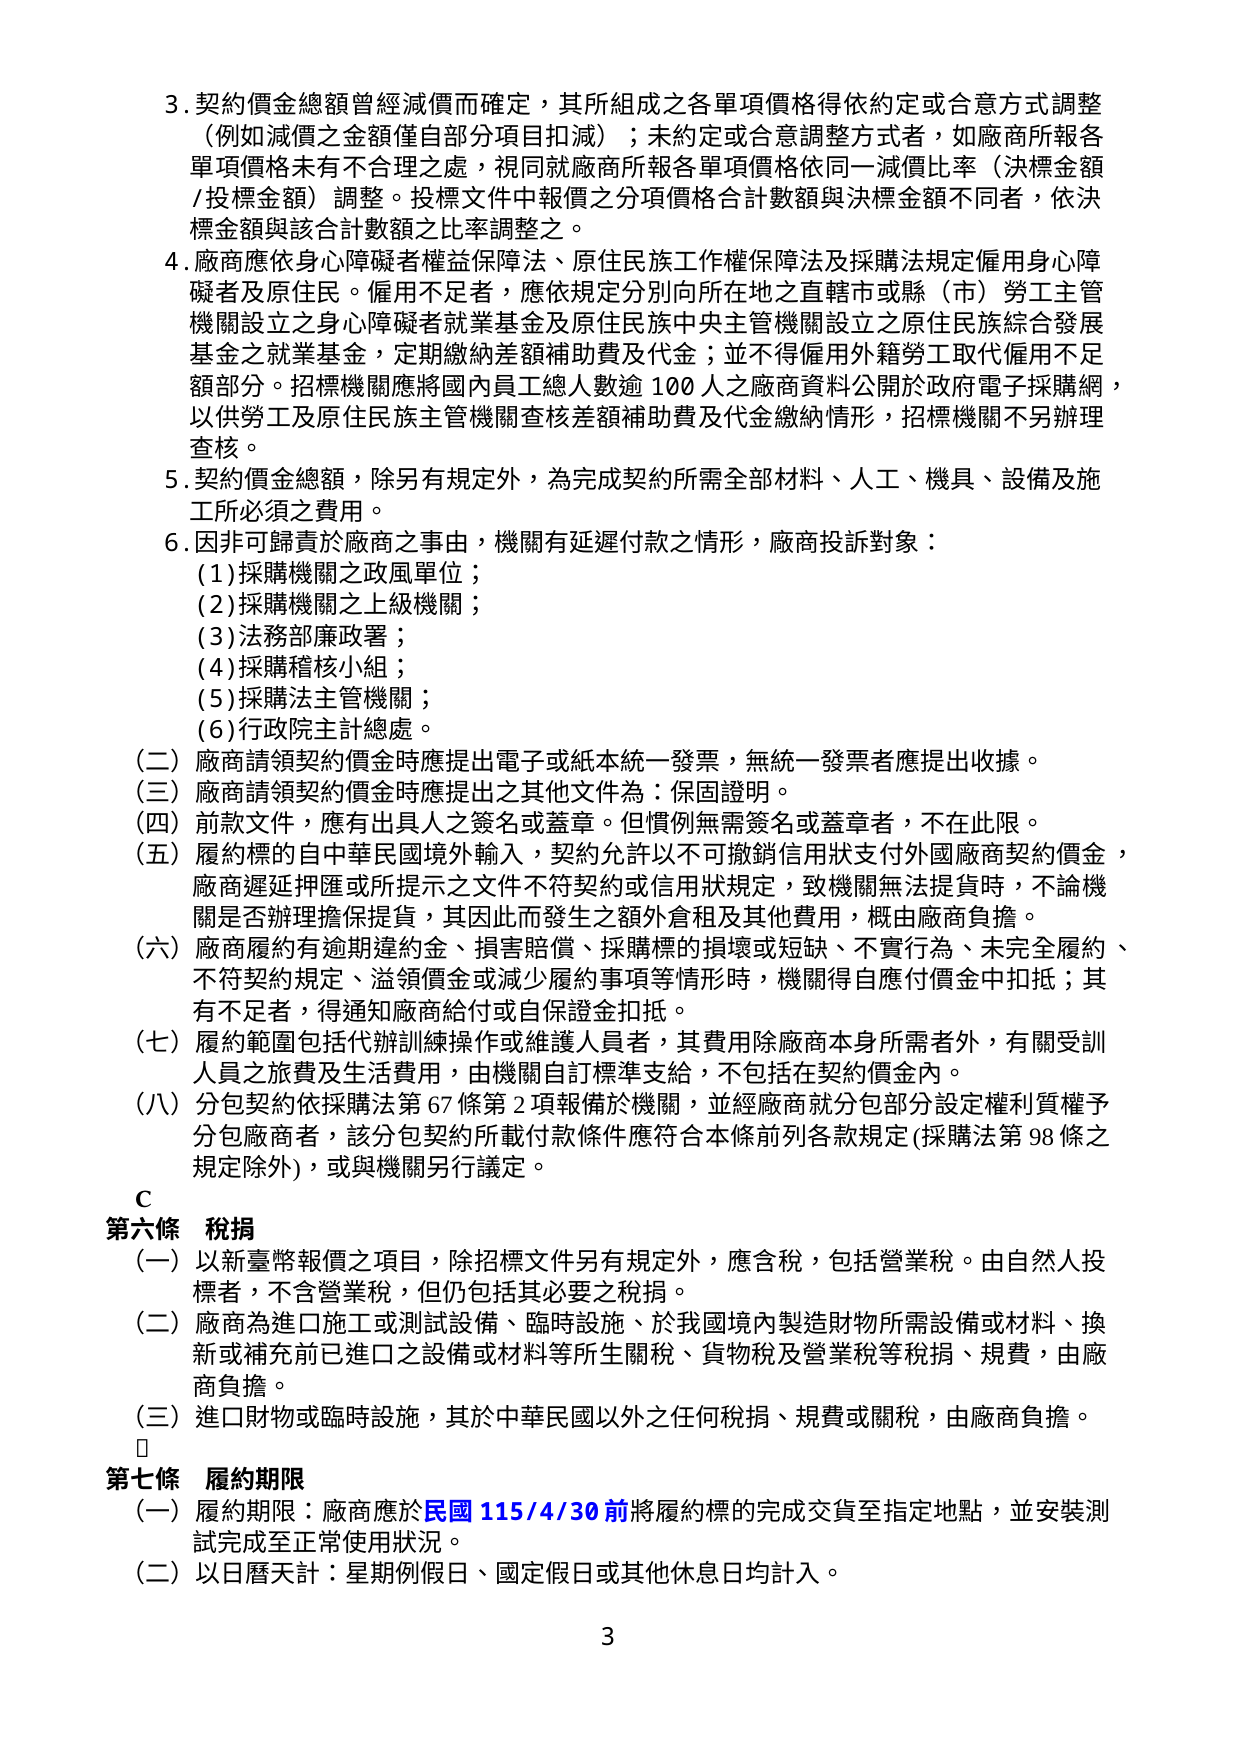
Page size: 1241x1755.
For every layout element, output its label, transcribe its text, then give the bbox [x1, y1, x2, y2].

text (1)採購機關之政風單位； [193, 557, 1110, 589]
text （六）廠商履約有逾期違約金、損害賠償、採購標的損壞或短缺、不實行為、未完全履約、不符契約規定、溢領價金或減少履約事項等情形時，機關得自應付價金中扣抵；其有不足者，得通知廠商給付或自保證金扣抵。 [120, 932, 1110, 1026]
text （三）進口財物或臨時設施，其於中華民國以外之任何稅捐、規費或關稅，由廠商負擔。 [120, 1401, 1110, 1432]
text （二）廠商請領契約價金時應提出電子或紙本統一發票，無統一發票者應提出收據。 [120, 745, 1110, 776]
text 3.契約價金總額曾經減價而確定，其所組成之各單項價格得依約定或合意方式調整（例如減價之金額僅自部分項目扣減）；未約定或合意調整方式者，如廠商所報各單項價格未有不合理之處，視同就廠商所報各單項價格依同一減價比率（決標金額/投標金額）調整。投標文件中報價之分項價格合計數額與決標金額不同者，依決標金額與該合計數額之比率調整之。 [164, 89, 1104, 245]
text 5.契約價金總額，除另有規定外，為完成契約所需全部材料、人工、機具、設備及施工所必須之費用。 [164, 464, 1104, 526]
text 6.因非可歸責於廠商之事由，機關有延遲付款之情形，廠商投訴對象： [164, 526, 1104, 557]
text （二）以日曆天計：星期例假日、國定假日或其他休息日均計入。 [120, 1557, 1110, 1589]
text （四）前款文件，應有出具人之簽名或蓋章。但慣例無需簽名或蓋章者，不在此限。 [120, 807, 1110, 839]
text （七）履約範圍包括代辦訓練操作或維護人員者，其費用除廠商本身所需者外，有關受訓人員之旅費及生活費用，由機關自訂標準支給，不包括在契約價金內。 [120, 1026, 1110, 1089]
text  [134, 1432, 1110, 1464]
text (2)採購機關之上級機關； [193, 589, 1110, 620]
text （一）以新臺幣報價之項目，除招標文件另有規定外，應含稅，包括營業稅。由自然人投標者，不含營業稅，但仍包括其必要之稅捐。 [120, 1245, 1110, 1307]
text （一）履約期限：廠商應於民國115/4/30前將履約標的完成交貨至指定地點，並安裝測試完成至正常使用狀況。 [120, 1495, 1110, 1557]
text (4)採購稽核小組； [193, 651, 1110, 682]
text （三）廠商請領契約價金時應提出之其他文件為：保固證明。 [120, 776, 1110, 807]
text （八）分包契約依採購法第67條第2項報備於機關，並經廠商就分包部分設定權利質權予分包廠商者，該分包契約所載付款條件應符合本條前列各款規定(採購法第98條之規定除外)，或與機關另行議定。 [120, 1089, 1110, 1182]
text (6)行政院主計總處。 [193, 714, 1110, 745]
text 4.廠商應依身心障礙者權益保障法、原住民族工作權保障法及採購法規定僱用身心障礙者及原住民。僱用不足者，應依規定分別向所在地之直轄市或縣（市）勞工主管機關設立之身心障礙者就業基金及原住民族中央主管機關設立之原住民族綜合發展基金之就業基金，定期繳納差額補助費及代金；並不得僱用外籍勞工取代僱用不足額部分。招標機關應將國內員工總人數逾100人之廠商資料公開於政府電子採購網，以供勞工及原住民族主管機關查核差額補助費及代金繳納情形，招標機關不另辦理查核。 [164, 245, 1104, 464]
text 第七條 履約期限 [105, 1464, 1110, 1495]
text （二）廠商為進口施工或測試設備、臨時設施、於我國境內製造財物所需設備或材料、換新或補充前已進口之設備或材料等所生關稅、貨物稅及營業稅等稅捐、規費，由廠商負擔。 [120, 1307, 1110, 1401]
text （五）履約標的自中華民國境外輸入，契約允許以不可撤銷信用狀支付外國廠商契約價金，廠商遲延押匯或所提示之文件不符契約或信用狀規定，致機關無法提貨時，不論機關是否辦理擔保提貨，其因此而發生之額外倉租及其他費用，概由廠商負擔。 [120, 839, 1110, 932]
text (3)法務部廉政署； [193, 620, 1110, 651]
text 第六條 稅捐 [105, 1214, 1110, 1245]
text (5)採購法主管機關； [193, 682, 1110, 714]
text  [134, 1182, 1104, 1214]
